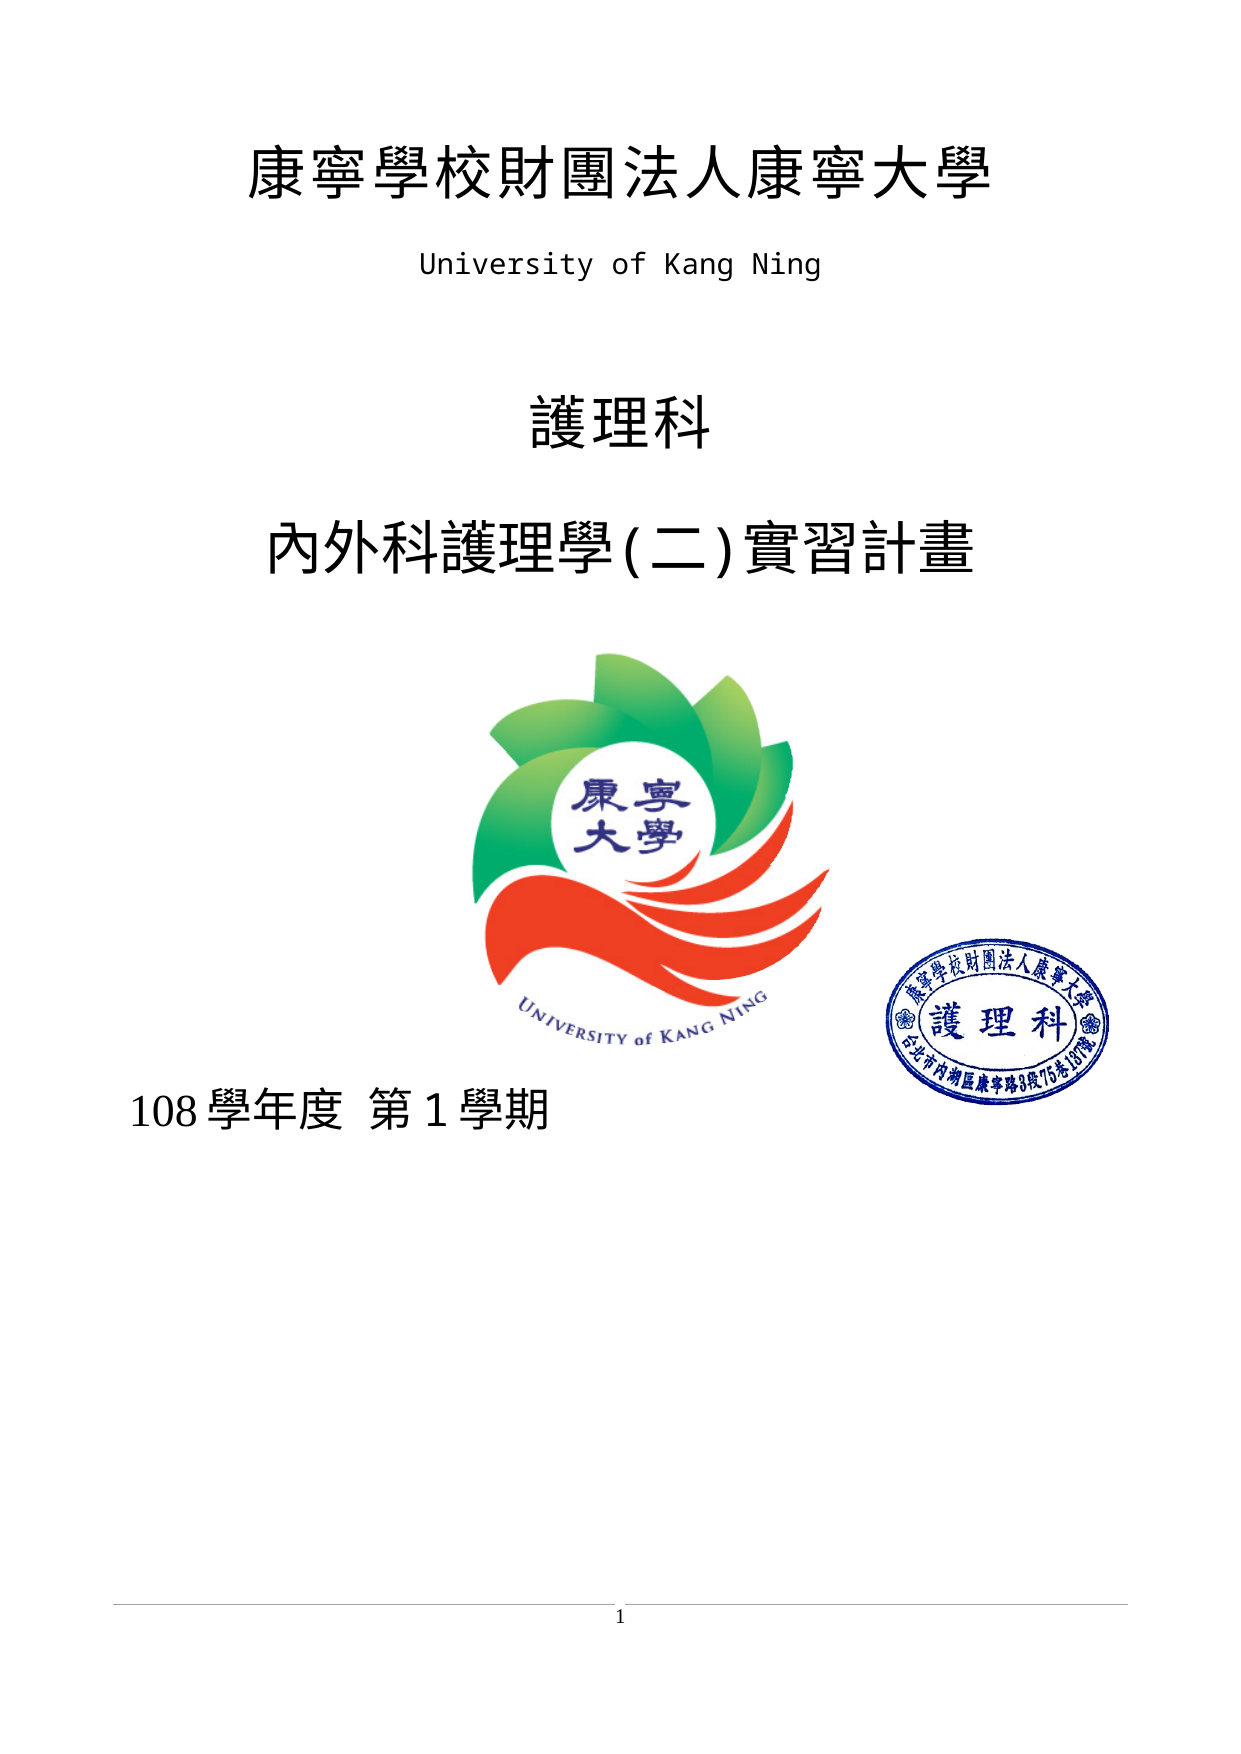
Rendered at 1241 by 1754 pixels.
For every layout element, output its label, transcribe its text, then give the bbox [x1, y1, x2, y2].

text University of Kang Ning [112, 221, 1128, 284]
text 護理科 [112, 346, 1128, 471]
text 內外科護理學(二)實習計畫 [112, 471, 1128, 596]
text 康寧學校財團法人康寧大學 [112, 96, 1128, 221]
text 108學年度 第1學期 [112, 1034, 1128, 1159]
